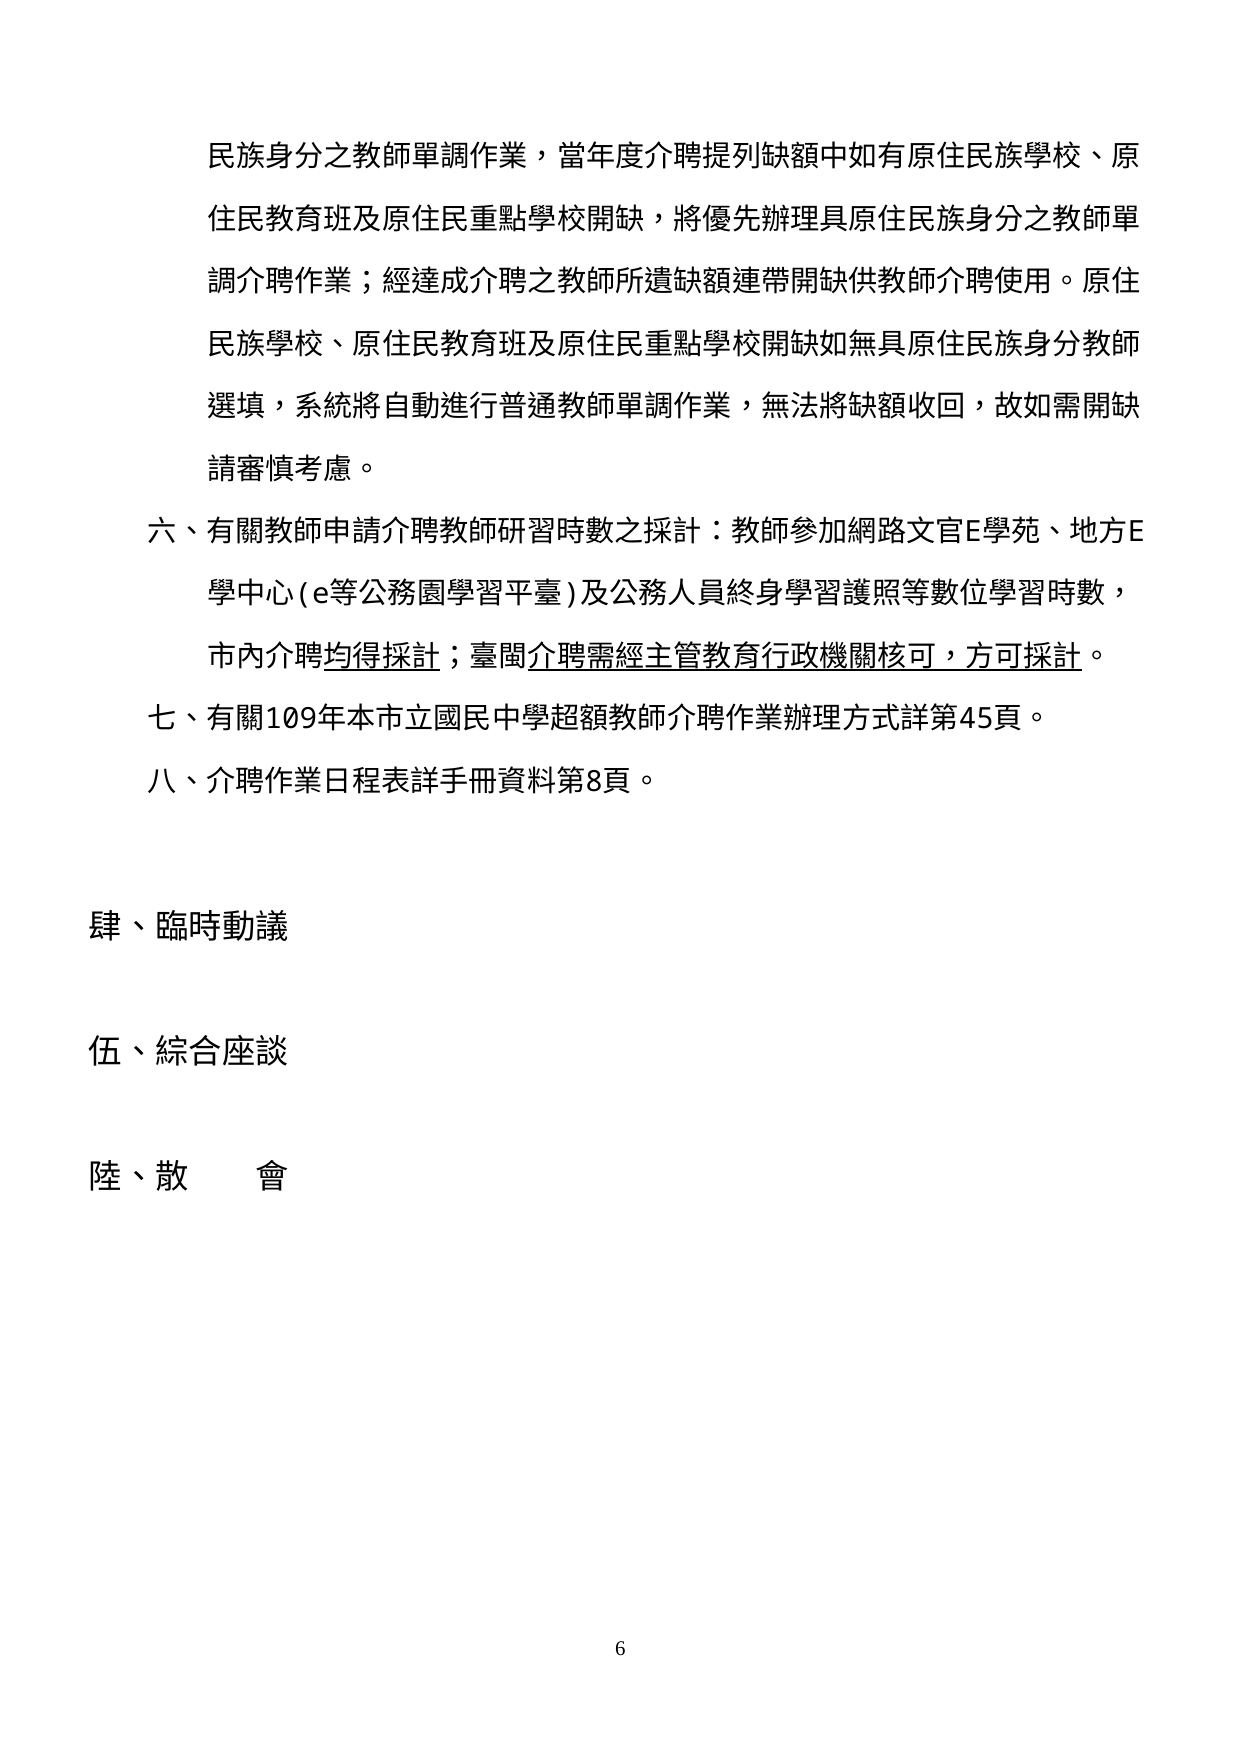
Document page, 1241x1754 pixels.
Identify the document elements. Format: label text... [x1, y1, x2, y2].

text 民族身分之教師單調作業，當年度介聘提列缺額中如有原住民族學校、原住民教育班及原住民重點學校開缺，將優先辦理具原住民族身分之教師單調介聘作業；經達成介聘之教師所遺缺額連帶開缺供教師介聘使用。原住民族學校、原住民教育班及原住民重點學校開缺如無具原住民族身分教師選填，系統將自動進行普通教師單調作業，無法將缺額收回，故如需開缺請審慎考慮。 [148, 112, 1152, 487]
text 肆、臨時動議 [89, 882, 1152, 944]
text 八、介聘作業日程表詳手冊資料第8頁。 [148, 737, 1152, 800]
text 七、有關109年本市立國民中學超額教師介聘作業辦理方式詳第45頁。 [148, 675, 1152, 737]
text 伍、綜合座談 [89, 1007, 1152, 1069]
text 陸、散 會 [89, 1132, 1152, 1194]
text 六、有關教師申請介聘教師研習時數之採計：教師參加網路文官E學苑、地方E學中心(e等公務園學習平臺)及公務人員終身學習護照等數位學習時數，市內介聘均得採計；臺閩介聘需經主管教育行政機關核可，方可採計。 [148, 487, 1152, 675]
